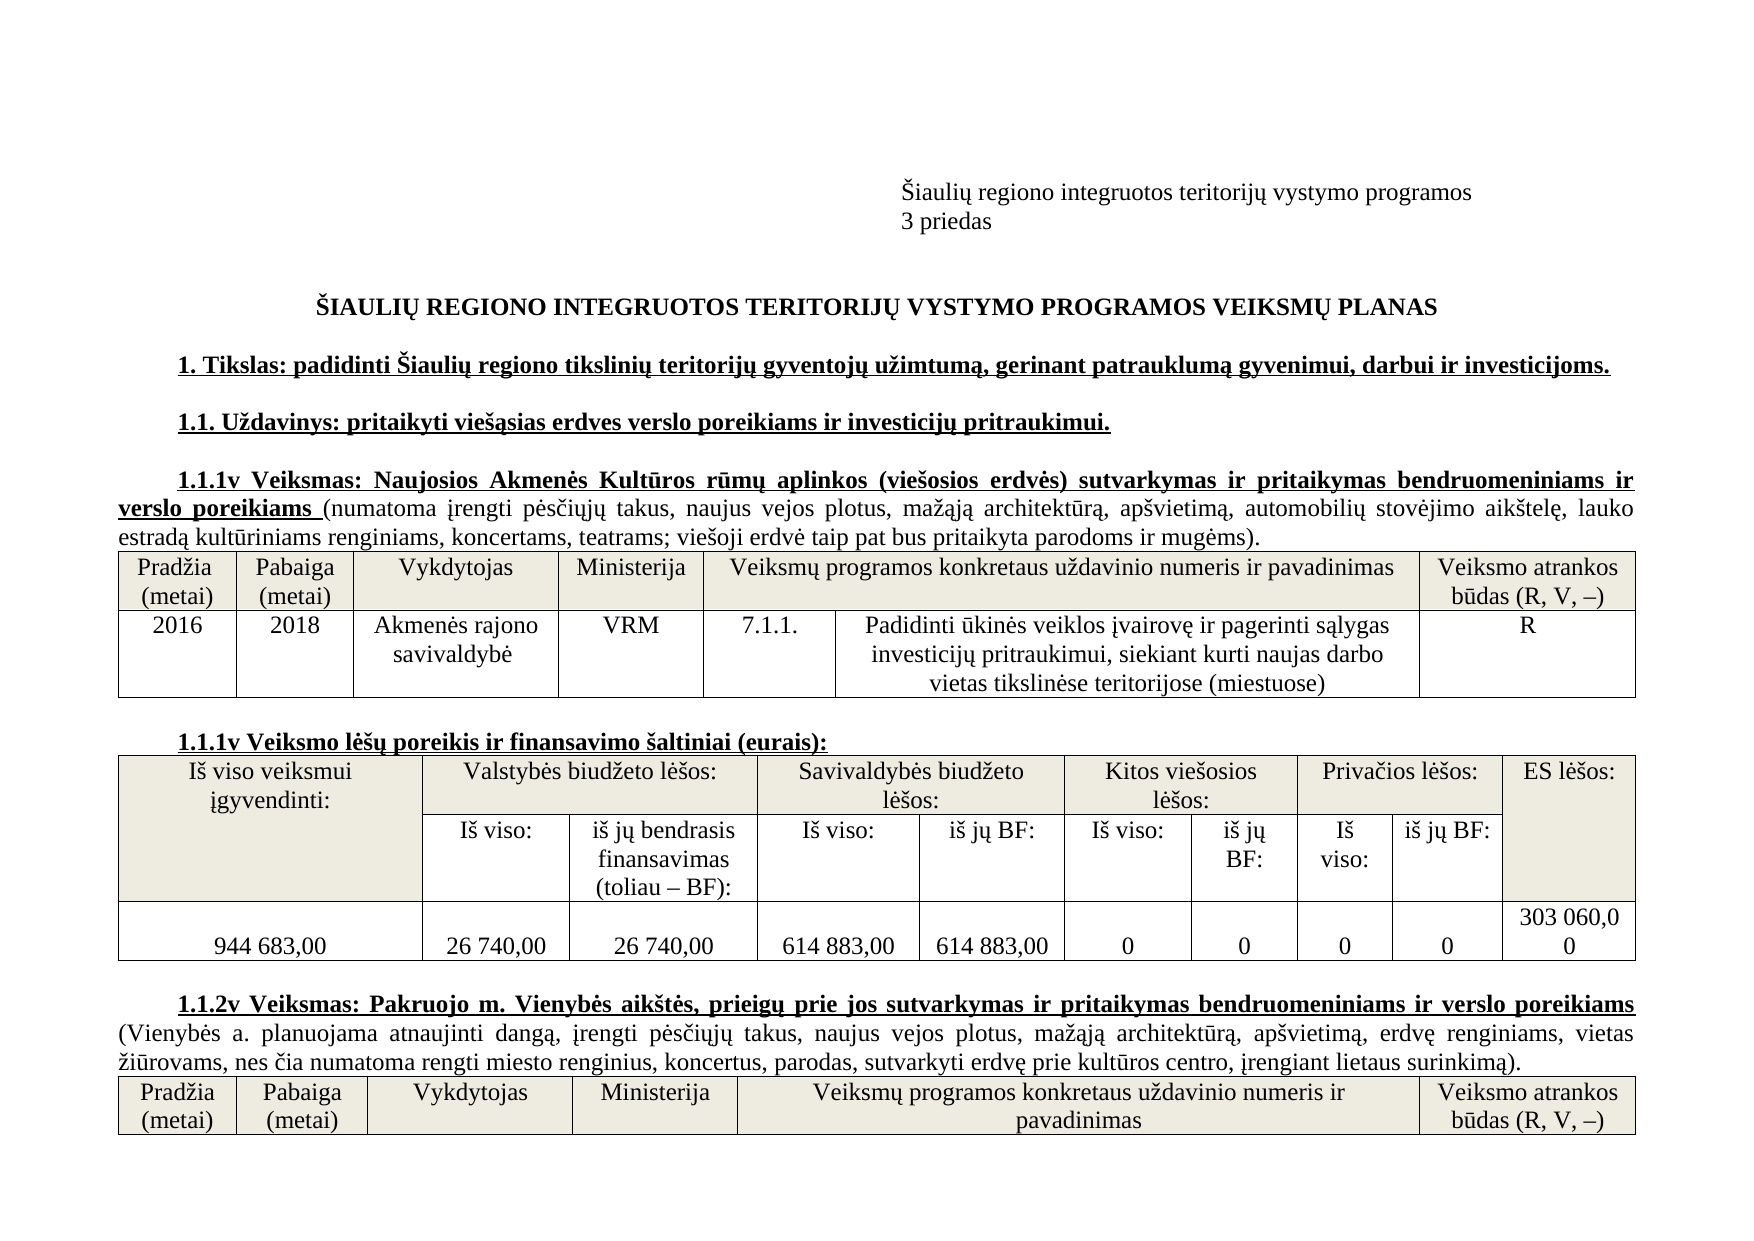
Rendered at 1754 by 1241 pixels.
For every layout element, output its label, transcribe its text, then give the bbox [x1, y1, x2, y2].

table_header Pabaiga (metai) [237, 1077, 367, 1134]
table_header Veiksmo atrankos būdas (R, V, –) [1420, 1077, 1635, 1134]
table_cell 0 [1393, 902, 1502, 960]
text ŠIAULIŲ REGIONO INTEGRUOTOS TERITORIJŲ VYSTYMO PROGRAMOS VEIKSMŲ PLANAS [118, 292, 1636, 321]
table_cell 614 883,00 [920, 902, 1064, 960]
table_header Privačios lėšos: [1298, 756, 1502, 814]
table_cell Padidinti ūkinės veiklos įvairovę ir pagerinti sąlygas investicijų pritraukimui, siekiant kurti naujas darbo vietas tikslinėse teritorijose (miestuose) [836, 611, 1419, 697]
table_cell 0 [1065, 902, 1191, 960]
text 1. Tikslas: padidinti Šiaulių regiono tikslinių teritorijų gyventojų užimtumą, gerinant patrauklumą gyvenimui, darbui ir investicijoms. [118, 350, 1636, 378]
text 1.1.1v Veiksmas: Naujosios Akmenės Kultūros rūmų aplinkos (viešosios erdvės) sutvarkymas ir pritaikymas bendruomeniniams ir verslo poreikiams (numatoma įrengti pėsčiųjų takus, naujus vejos plotus, mažąją architektūrą, apšvietimą, automobilių stovėjimo aikštelę, lauko estradą kultūriniams renginiams, koncertams, teatrams; viešoji erdvė taip pat bus pritaikyta parodoms ir mugėms). [118, 465, 1636, 551]
text 1.1.1v Veiksmo lėšų poreikis ir finansavimo šaltiniai (eurais): [118, 727, 1636, 755]
table_cell 944 683,00 [119, 902, 422, 960]
table_header Ministerija [573, 1077, 737, 1134]
table_header Ministerija [559, 552, 703, 609]
table_cell 2018 [237, 611, 353, 697]
table_header Pabaiga (metai) [237, 552, 353, 609]
table_cell iš jų BF: [920, 815, 1064, 901]
table_cell Iš viso: [758, 815, 919, 901]
table_header Veiksmų programos konkretaus uždavinio numeris ir pavadinimas [704, 552, 1419, 609]
table_header Pradžia (metai) [119, 552, 236, 609]
table_cell iš jų BF: [1192, 815, 1297, 901]
table_cell iš jų bendrasis finansavimas (toliau – BF): [570, 815, 757, 901]
text 1.1.2v Veiksmas: Pakruojo m. Vienybės aikštės, prieigų prie jos sutvarkymas ir pritaikymas bendruomeniniams ir verslo poreikiams (Vienybės a. planuojama atnaujinti dangą, įrengti pėsčiųjų takus, naujus vejos plotus, mažąją architektūrą, apšvietimą, erdvę renginiams, vietas žiūrovams, nes čia numatoma rengti miesto renginius, koncertus, parodas, sutvarkyti erdvę prie kultūros centro, įrengiant lietaus surinkimą). [118, 989, 1636, 1076]
table_cell VRM [559, 611, 703, 697]
table_cell 26 740,00 [423, 902, 569, 960]
table_header Vykdytojas [368, 1077, 572, 1134]
table_cell Iš viso: [1065, 815, 1191, 901]
table_header Valstybės biudžeto lėšos: [423, 756, 757, 814]
table_header Vykdytojas [354, 552, 558, 609]
table_cell Iš viso: [423, 815, 569, 901]
table_header ES lėšos: [1503, 756, 1635, 901]
table_cell iš jų BF: [1393, 815, 1502, 901]
table_cell 303 060,00 [1503, 902, 1635, 960]
table_cell 0 [1192, 902, 1297, 960]
text 3 priedas [118, 206, 1636, 235]
table_cell 0 [1298, 902, 1392, 960]
table_cell 2016 [119, 611, 236, 697]
table_cell R [1420, 611, 1635, 697]
table_cell 26 740,00 [570, 902, 757, 960]
text Šiaulių regiono integruotos teritorijų vystymo programos [118, 177, 1636, 206]
table_cell 614 883,00 [758, 902, 919, 960]
table_header Veiksmo atrankos būdas (R, V, –) [1420, 552, 1635, 609]
table_cell Iš viso: [1298, 815, 1392, 901]
table_cell Akmenės rajono savivaldybė [354, 611, 558, 697]
table_header Kitos viešosios lėšos: [1065, 756, 1297, 814]
table_cell 7.1.1. [704, 611, 835, 697]
text 1.1. Uždavinys: pritaikyti viešąsias erdves verslo poreikiams ir investicijų pritraukimui. [118, 407, 1636, 436]
table_header Iš viso veiksmui įgyvendinti: [119, 756, 422, 901]
table_header Veiksmų programos konkretaus uždavinio numeris ir pavadinimas [738, 1077, 1419, 1134]
table_header Pradžia (metai) [119, 1077, 236, 1134]
table_header Savivaldybės biudžeto lėšos: [758, 756, 1064, 814]
